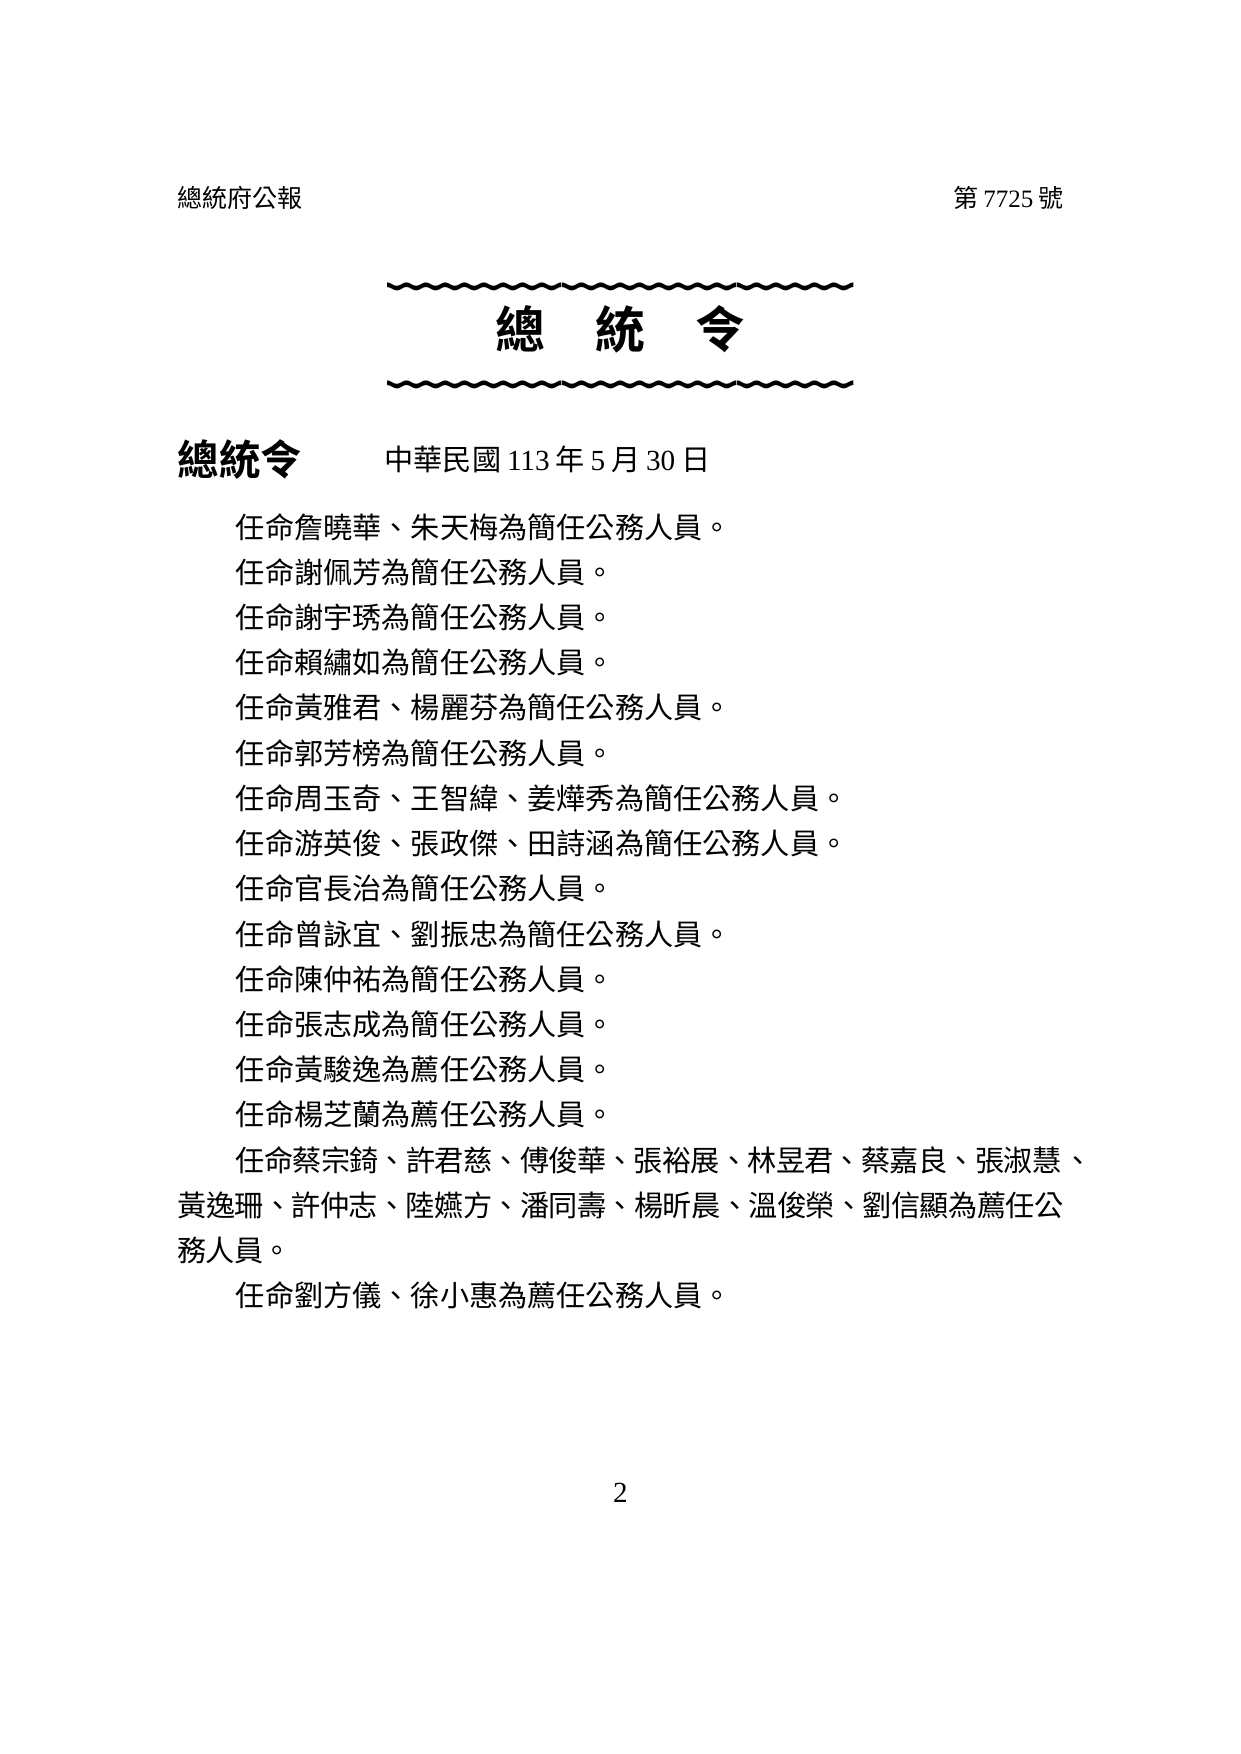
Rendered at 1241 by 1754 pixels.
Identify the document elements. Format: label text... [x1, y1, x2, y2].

text 任命游英俊、張政傑、田詩涵為簡任公務人員。 [177, 818, 1063, 863]
text 任命詹曉華、朱天梅為簡任公務人員。 [177, 502, 1063, 547]
text 任命謝佩芳為簡任公務人員。 [177, 547, 1063, 592]
table_header 總統令 [174, 413, 381, 502]
text 任命周玉奇、王智緯、姜燁秀為簡任公務人員。 [177, 773, 1063, 818]
text 任命黃駿逸為薦任公務人員。 [177, 1044, 1063, 1089]
table_header 中華民國113年5月30日 [381, 413, 877, 502]
text 任命郭芳榜為簡任公務人員。 [177, 728, 1063, 773]
text 任命劉方儀、徐小惠為薦任公務人員。 [177, 1270, 1063, 1316]
text 總統令 [177, 291, 1063, 363]
text 任命賴繡如為簡任公務人員。 [177, 637, 1063, 683]
text ﹏﹏﹏﹏﹏﹏﹏﹏ [177, 363, 1063, 388]
text 任命蔡宗錡、許君慈、傅俊華、張裕展、林昱君、蔡嘉良、張淑慧、黃逸珊、許仲志、陸嬿方、潘同壽、楊昕晨、溫俊榮、劉信顯為薦任公務人員。 [177, 1135, 1063, 1270]
text 任命陳仲祐為簡任公務人員。 [177, 954, 1063, 999]
text 任命楊芝蘭為薦任公務人員。 [177, 1089, 1063, 1135]
text 任命張志成為簡任公務人員。 [177, 999, 1063, 1044]
text 任命曾詠宜、劉振忠為簡任公務人員。 [177, 909, 1063, 954]
text 任命黃雅君、楊麗芬為簡任公務人員。 [177, 683, 1063, 728]
text 任命謝宇琇為簡任公務人員。 [177, 592, 1063, 637]
text ﹏﹏﹏﹏﹏﹏﹏﹏ [177, 266, 1063, 291]
text 任命官長治為簡任公務人員。 [177, 863, 1063, 909]
